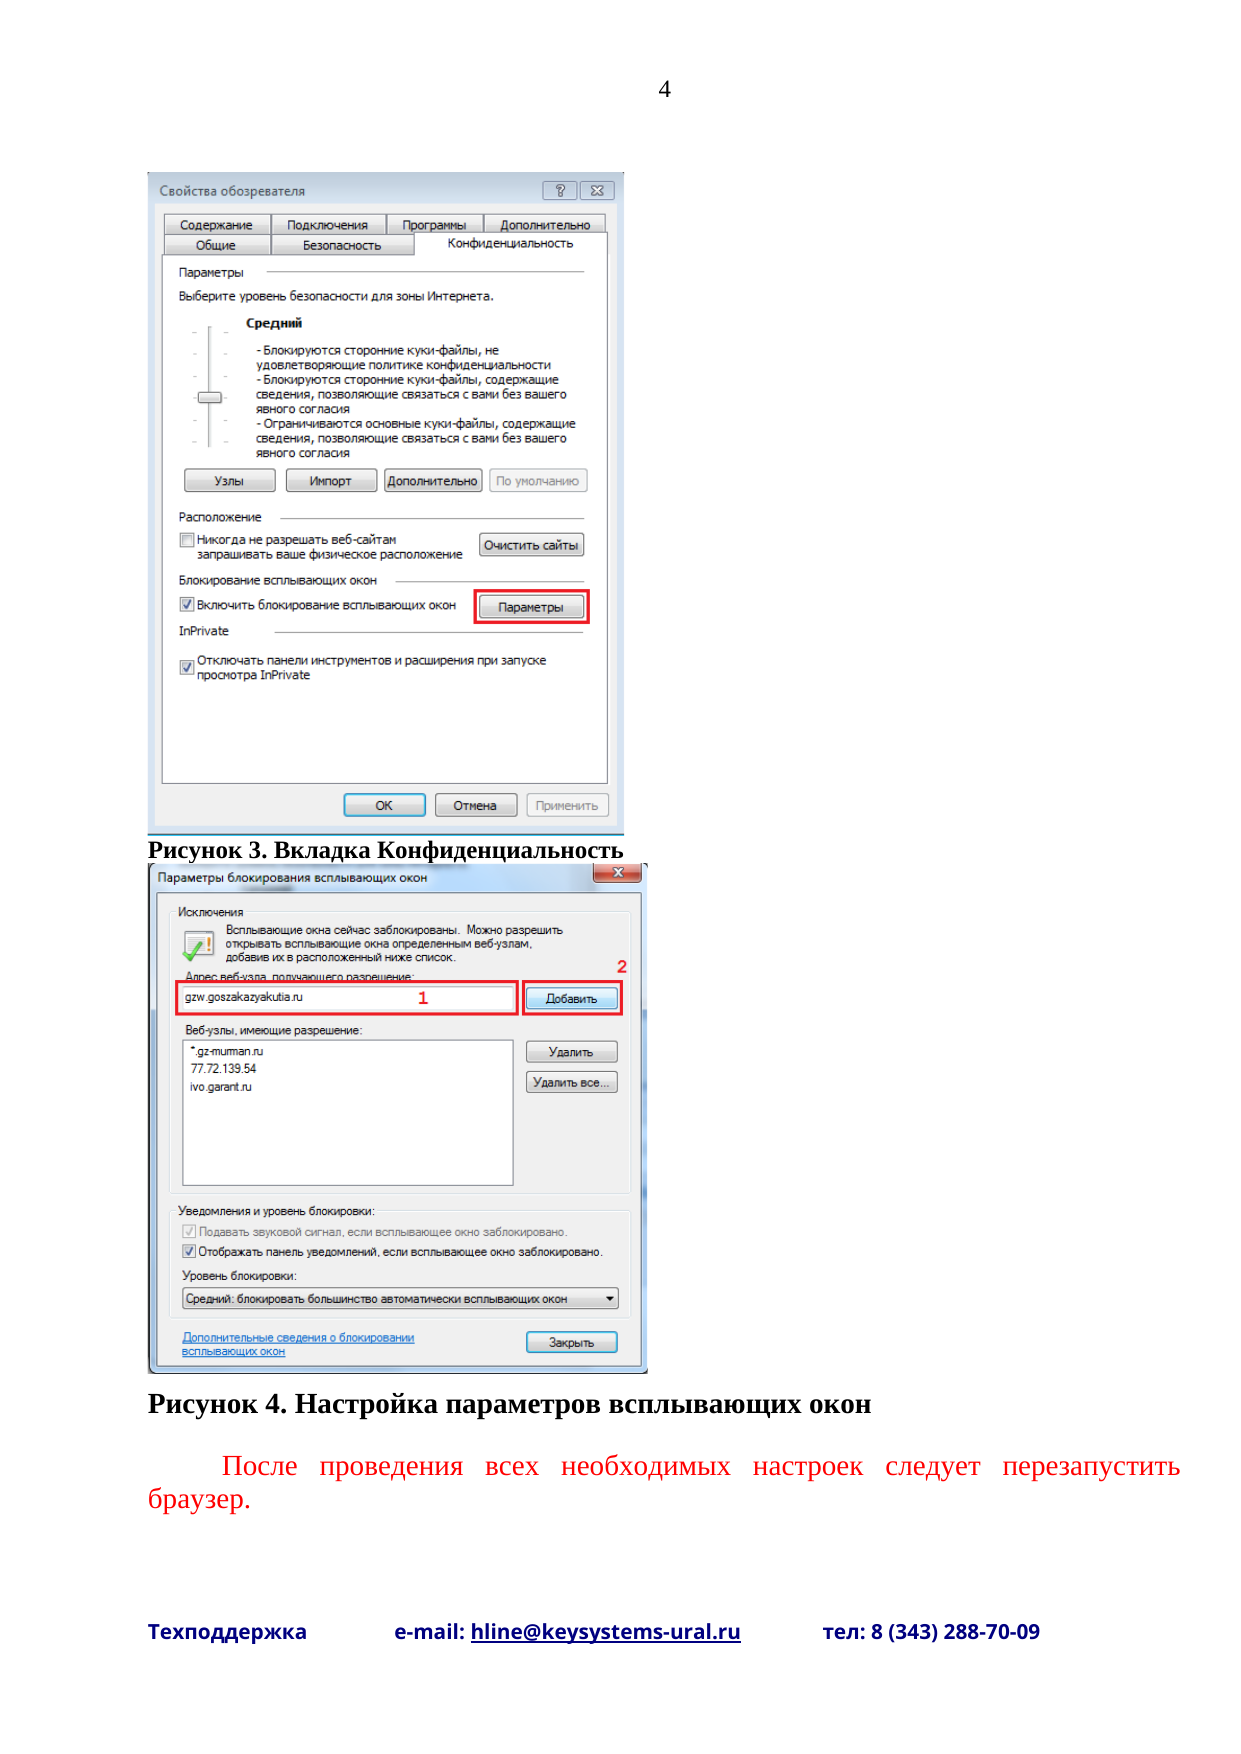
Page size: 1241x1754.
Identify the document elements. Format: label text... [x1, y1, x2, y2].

text После проведения всех необходимых настроек следует перезапустить браузер. [148, 1448, 1181, 1515]
text Рисунок 3. Вкладка Конфиденциальность [148, 835, 1181, 864]
text Рисунок 4. Настройка параметров всплывающих окон [148, 1386, 1181, 1419]
